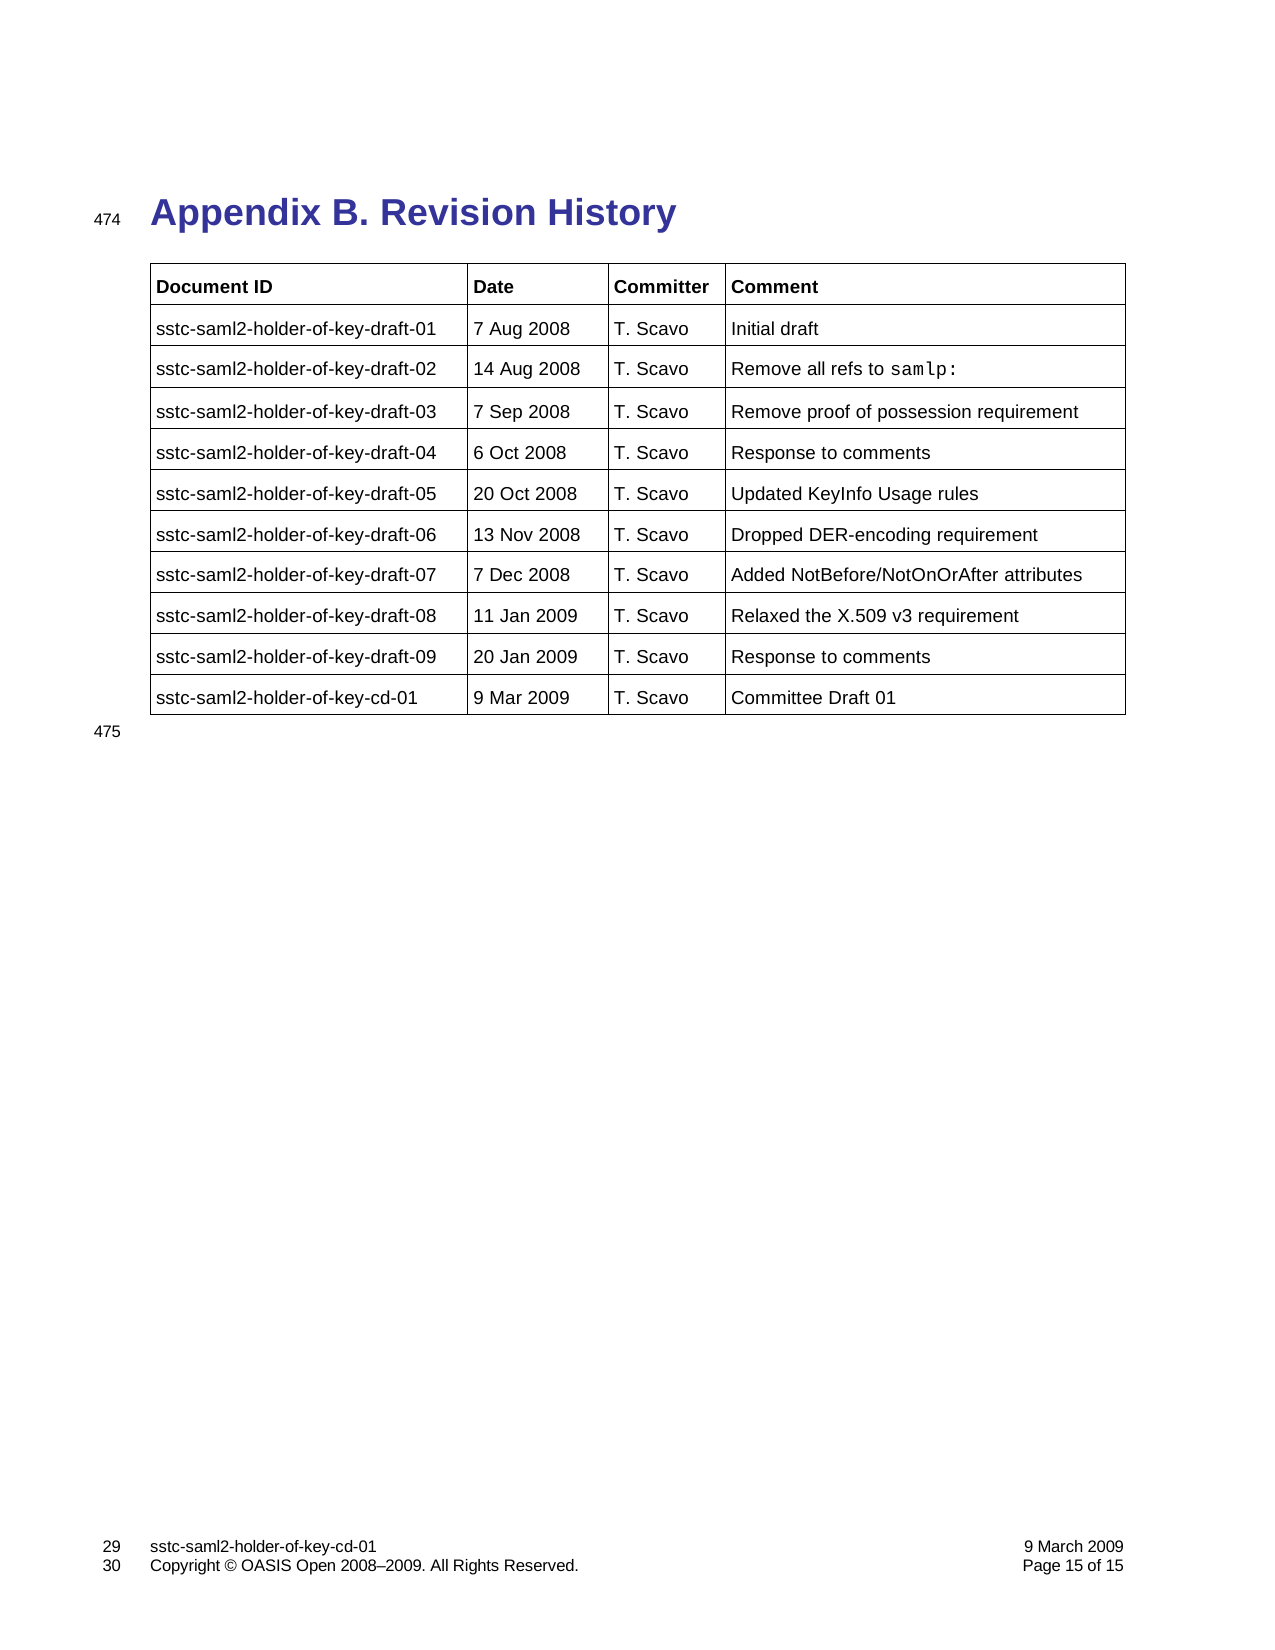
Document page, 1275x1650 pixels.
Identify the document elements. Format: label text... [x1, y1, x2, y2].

table_cell sstc-saml2-holder-of-key-draft-06 [151, 511, 467, 551]
table_cell Initial draft [726, 305, 1125, 345]
table_cell Relaxed the X.509 v3 requirement [726, 593, 1125, 633]
table_cell 20 Jan 2009 [468, 634, 608, 674]
table_cell T. Scavo [609, 511, 725, 551]
table_cell sstc-saml2-holder-of-key-draft-07 [151, 552, 467, 592]
table_cell sstc-saml2-holder-of-key-cd-01 [151, 675, 467, 714]
table_cell Response to comments [726, 634, 1125, 674]
table_cell sstc-saml2-holder-of-key-draft-09 [151, 634, 467, 674]
table_cell T. Scavo [609, 388, 725, 428]
table_cell sstc-saml2-holder-of-key-draft-01 [151, 305, 467, 345]
table_cell 14 Aug 2008 [468, 346, 608, 387]
subtitle Revision History [150, 179, 1125, 234]
table_cell 20 Oct 2008 [468, 470, 608, 510]
table_cell sstc-saml2-holder-of-key-draft-08 [151, 593, 467, 633]
table_cell T. Scavo [609, 305, 725, 345]
table_cell Remove proof of possession requirement [726, 388, 1125, 428]
table_cell T. Scavo [609, 429, 725, 469]
table_cell T. Scavo [609, 634, 725, 674]
table_cell Committee Draft 01 [726, 675, 1125, 714]
table_cell Remove all refs to samlp: [726, 346, 1125, 387]
table_cell sstc-saml2-holder-of-key-draft-02 [151, 346, 467, 387]
table_cell 13 Nov 2008 [468, 511, 608, 551]
table_header Comment [726, 264, 1125, 304]
table_cell T. Scavo [609, 552, 725, 592]
table_header Document ID [151, 264, 467, 304]
table_cell Dropped DER-encoding requirement [726, 511, 1125, 551]
table_cell 6 Oct 2008 [468, 429, 608, 469]
table_cell T. Scavo [609, 346, 725, 387]
table_cell 11 Jan 2009 [468, 593, 608, 633]
table_cell T. Scavo [609, 593, 725, 633]
table_cell sstc-saml2-holder-of-key-draft-03 [151, 388, 467, 428]
table_cell Updated KeyInfo Usage rules [726, 470, 1125, 510]
table_cell Response to comments [726, 429, 1125, 469]
table_cell sstc-saml2-holder-of-key-draft-05 [151, 470, 467, 510]
table_header Date [468, 264, 608, 304]
table_cell T. Scavo [609, 470, 725, 510]
table_cell sstc-saml2-holder-of-key-draft-04 [151, 429, 467, 469]
table_cell Added NotBefore/NotOnOrAfter attributes [726, 552, 1125, 592]
table_header Committer [609, 264, 725, 304]
table_cell T. Scavo [609, 675, 725, 714]
table_cell 7 Sep 2008 [468, 388, 608, 428]
table_cell 7 Dec 2008 [468, 552, 608, 592]
table_cell 7 Aug 2008 [468, 305, 608, 345]
table_cell 9 Mar 2009 [468, 675, 608, 714]
